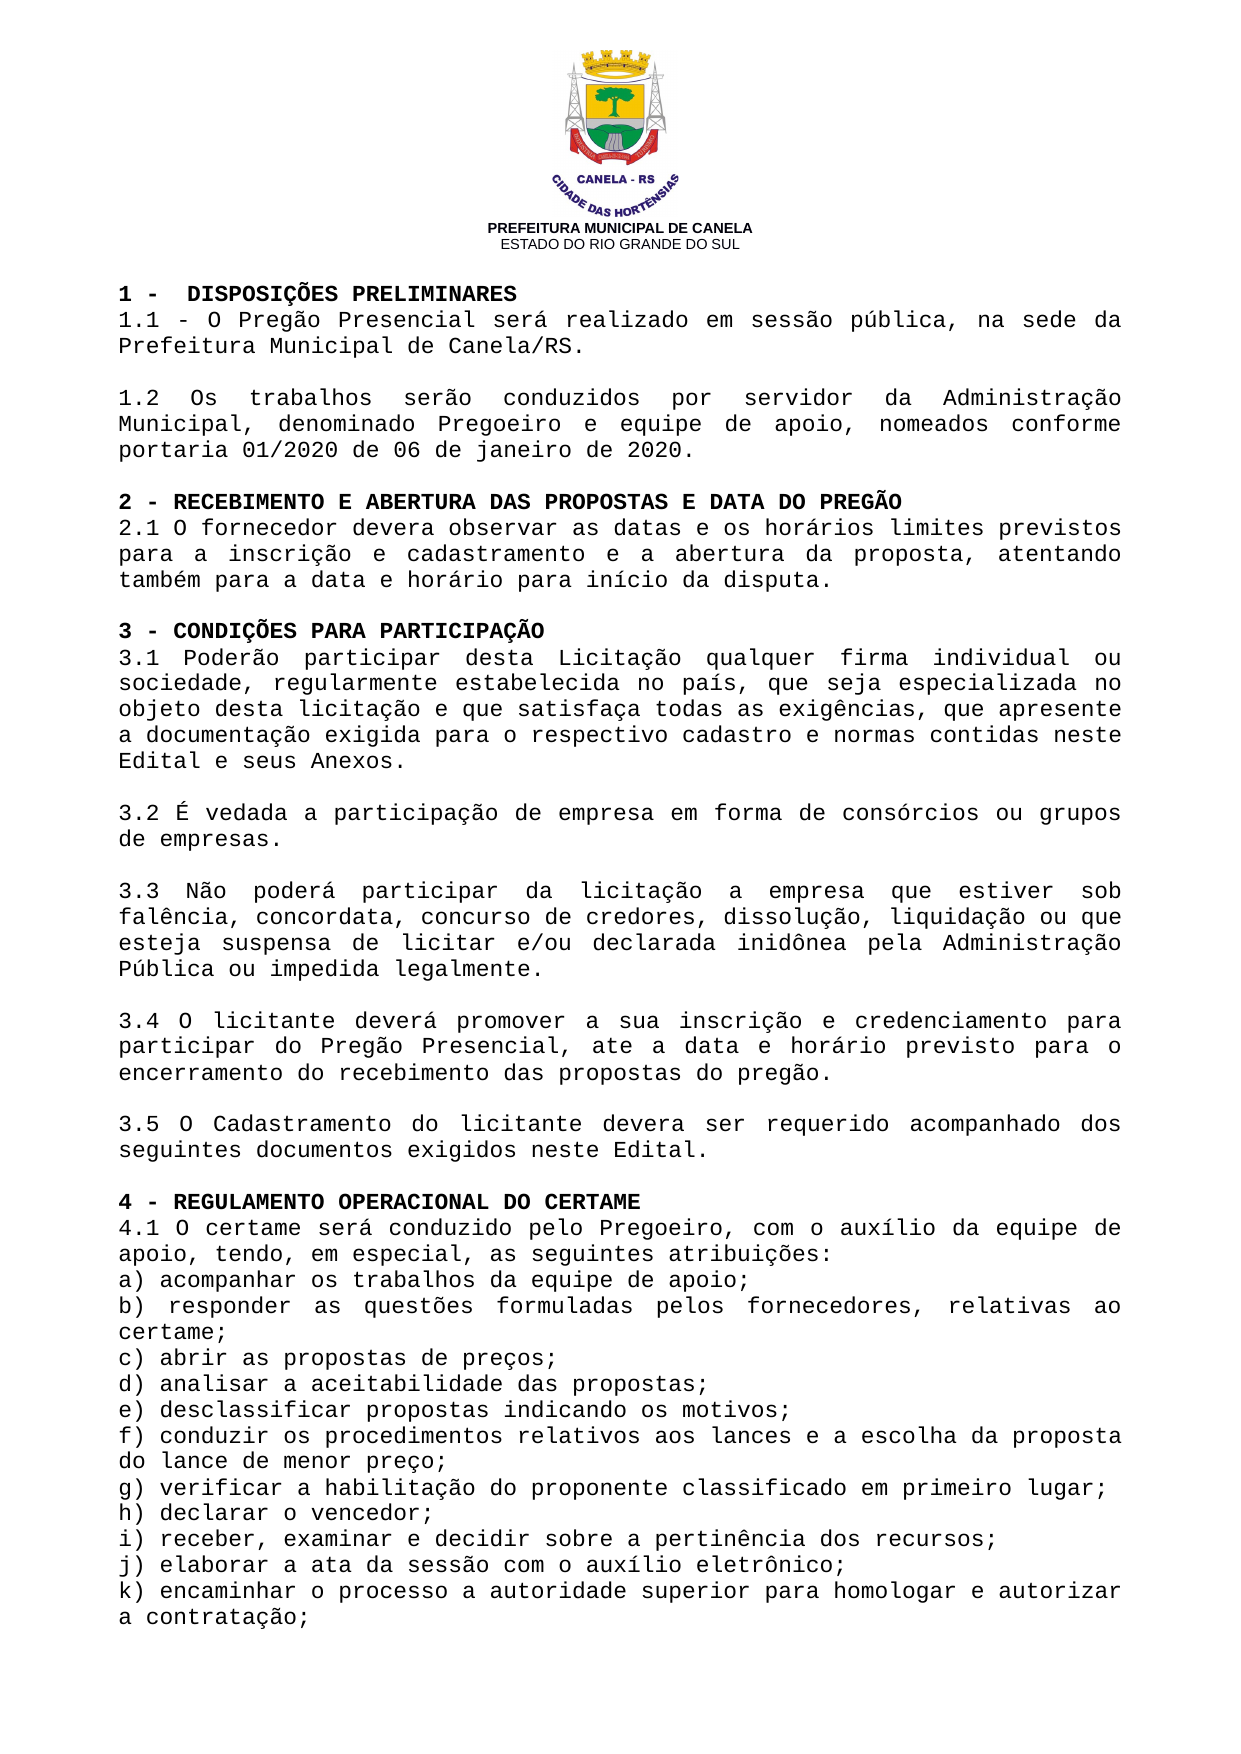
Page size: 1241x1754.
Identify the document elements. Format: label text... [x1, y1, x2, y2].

text a) acompanhar os trabalhos da equipe de apoio; [118, 1268, 1122, 1294]
text 2 - RECEBIMENTO E ABERTURA DAS PROPOSTAS E DATA DO PREGÃO [118, 490, 1122, 516]
text e) desclassificar propostas indicando os motivos; [118, 1398, 1122, 1424]
text 3.1 Poderão participar desta Licitação qualquer firma individual ou sociedade, regularmente estabelecida no país, que seja especializada no objeto desta licitação e que satisfaça todas as exigências, que apresente a documentação exigida para o respectivo cadastro e normas contidas neste Edital e seus Anexos. [118, 646, 1122, 776]
text g) verificar a habilitação do proponente classificado em primeiro lugar; [118, 1476, 1122, 1502]
text 3.2 É vedada a participação de empresa em forma de consórcios ou grupos de empresas. [118, 801, 1122, 853]
text k) encaminhar o processo a autoridade superior para homologar e autorizar a contratação; [118, 1579, 1122, 1631]
text 4.1 O certame será conduzido pelo Pregoeiro, com o auxílio da equipe de apoio, tendo, em especial, as seguintes atribuições: [118, 1216, 1122, 1268]
text 4 - REGULAMENTO OPERACIONAL DO CERTAME [118, 1191, 1122, 1216]
text f) conduzir os procedimentos relativos aos lances e a escolha da proposta do lance de menor preço; [118, 1424, 1122, 1476]
text d) analisar a aceitabilidade das propostas; [118, 1372, 1122, 1398]
text 3.3 Não poderá participar da licitação a empresa que estiver sob falência, concordata, concurso de credores, dissolução, liquidação ou que esteja suspensa de licitar e/ou declarada inidônea pela Administração Pública ou impedida legalmente. [118, 879, 1122, 983]
text 1 - DISPOSIÇÕES PRELIMINARES [118, 283, 1122, 309]
text j) elaborar a ata da sessão com o auxílio eletrônico; [118, 1554, 1122, 1579]
text 3 - CONDIÇÕES PARA PARTICIPAÇÃO [118, 620, 1122, 646]
text b) responder as questões formuladas pelos fornecedores, relativas ao certame; [118, 1294, 1122, 1346]
text 3.5 O Cadastramento do licitante devera ser requerido acompanhado dos seguintes documentos exigidos neste Edital. [118, 1113, 1122, 1164]
text h) declarar o vencedor; [118, 1502, 1122, 1528]
text i) receber, examinar e decidir sobre a pertinência dos recursos; [118, 1528, 1122, 1554]
text 1.2 Os trabalhos serão conduzidos por servidor da Administração Municipal, denominado Pregoeiro e equipe de apoio, nomeados conforme portaria 01/2020 de 06 de janeiro de 2020. [118, 386, 1122, 464]
picture [552, 50, 679, 217]
text 1.1 - O Pregão Presencial será realizado em sessão pública, na sede da Prefeitura Municipal de Canela/RS. [118, 309, 1122, 361]
text c) abrir as propostas de preços; [118, 1346, 1122, 1372]
text 3.4 O licitante deverá promover a sua inscrição e credenciamento para participar do Pregão Presencial, ate a data e horário previsto para o encerramento do recebimento das propostas do pregão. [118, 1009, 1122, 1087]
text 2.1 O fornecedor devera observar as datas e os horários limites previstos para a inscrição e cadastramento e a abertura da proposta, atentando também para a data e horário para início da disputa. [118, 516, 1122, 594]
